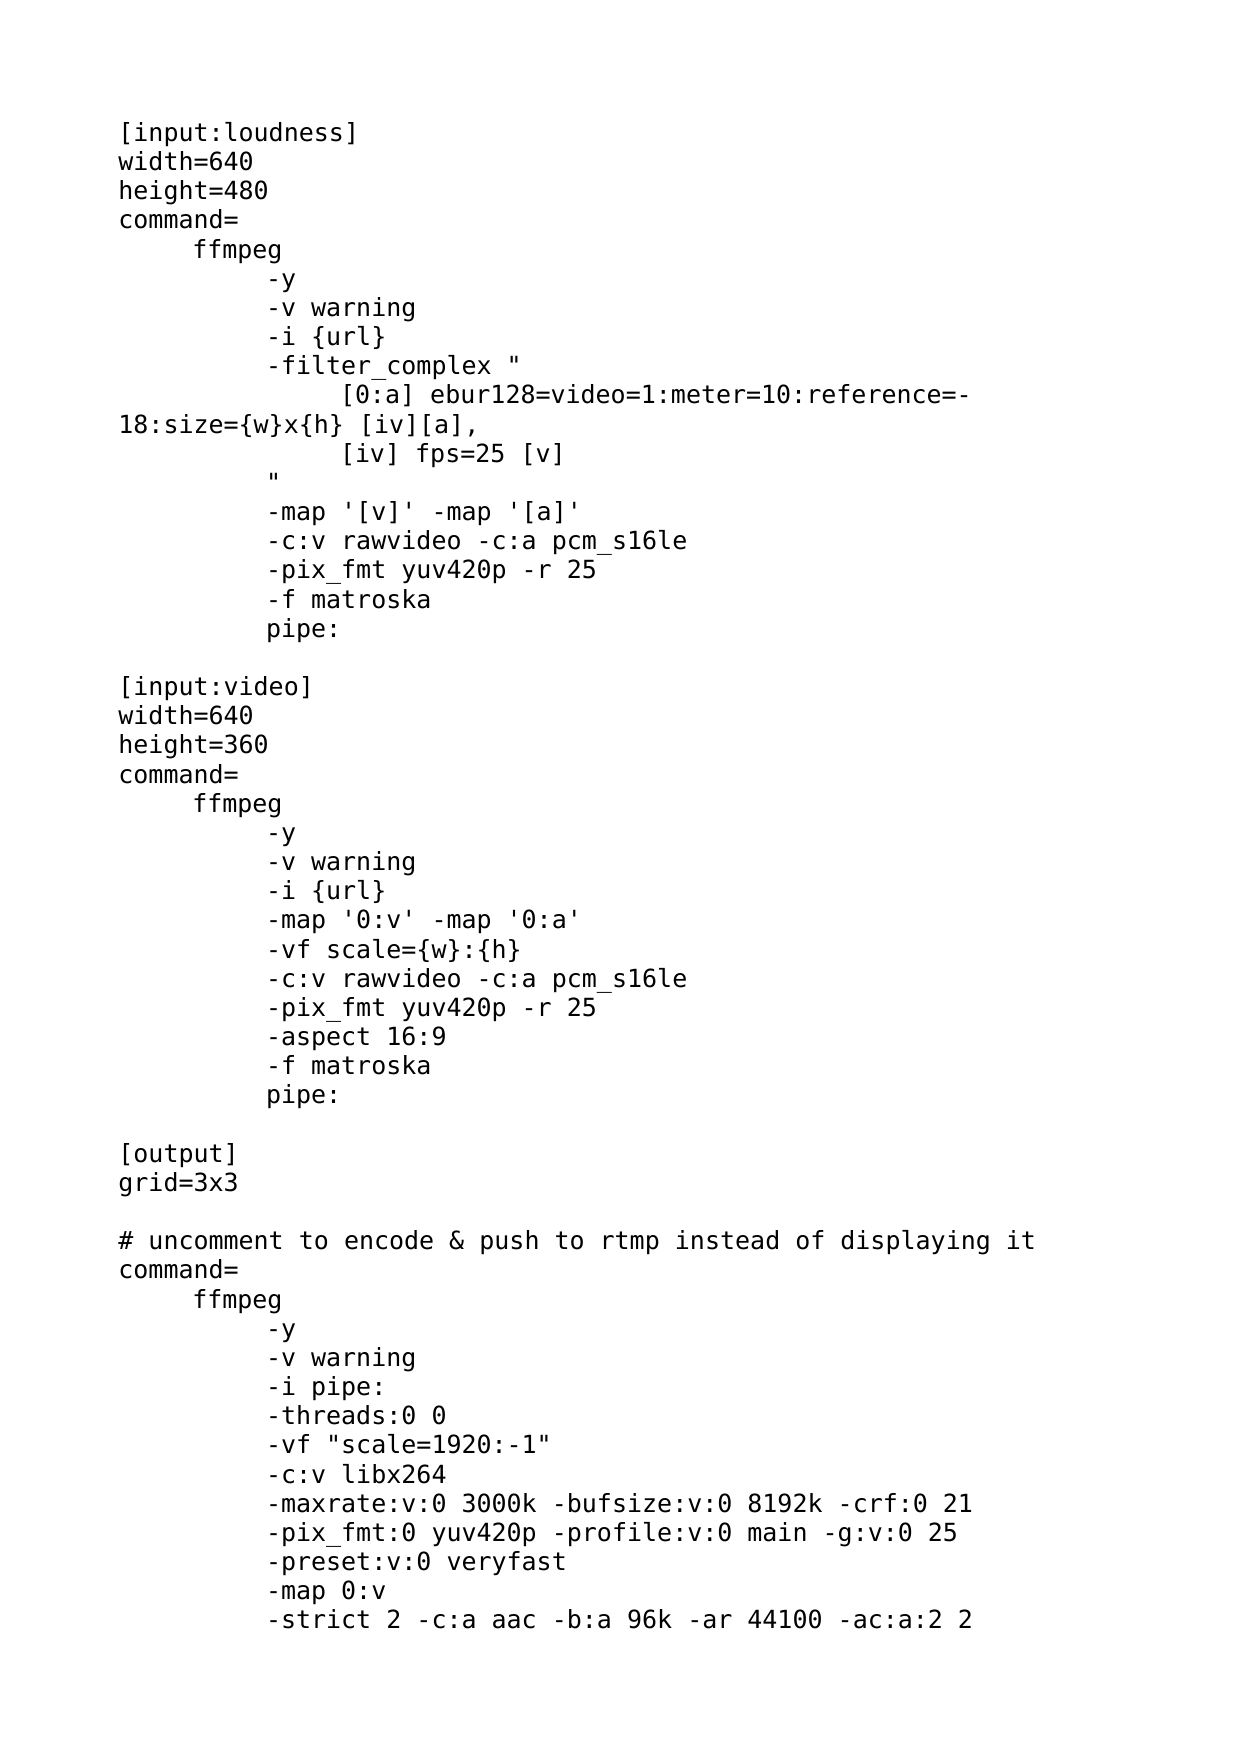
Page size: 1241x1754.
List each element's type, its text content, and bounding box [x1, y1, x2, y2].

text [input:loudness] width=640 height=480 command= ffmpeg -y -v warning -i {url} -filter_complex " [0:a] ebur128=video=1:meter=10:reference=-18:size={w}x{h} [iv][a], [iv] fps=25 [v] " -map '[v]' -map '[a]' -c:v rawvideo -c:a pcm_s16le -pix_fmt yuv420p -r 25 -f matroska pipe: [input:video] width=640 height=360 command= ffmpeg -y -v warning -i {url} -map '0:v' -map '0:a' -vf scale={w}:{h} -c:v rawvideo -c:a pcm_s16le -pix_fmt yuv420p -r 25 -aspect 16:9 -f matroska pipe: [output] grid=3x3 # uncomment to encode & push to rtmp instead of displaying it command= ffmpeg -y -v warning -i pipe: -threads:0 0 -vf "scale=1920:-1" -c:v libx264 -maxrate:v:0 3000k -bufsize:v:0 8192k -crf:0 21 -pix_fmt:0 yuv420p -profile:v:0 main -g:v:0 25 -preset:v:0 veryfast -map 0:v -strict 2 -c:a aac -b:a 96k -ar 44100 -ac:a:2 2 [118, 118, 1122, 1635]
